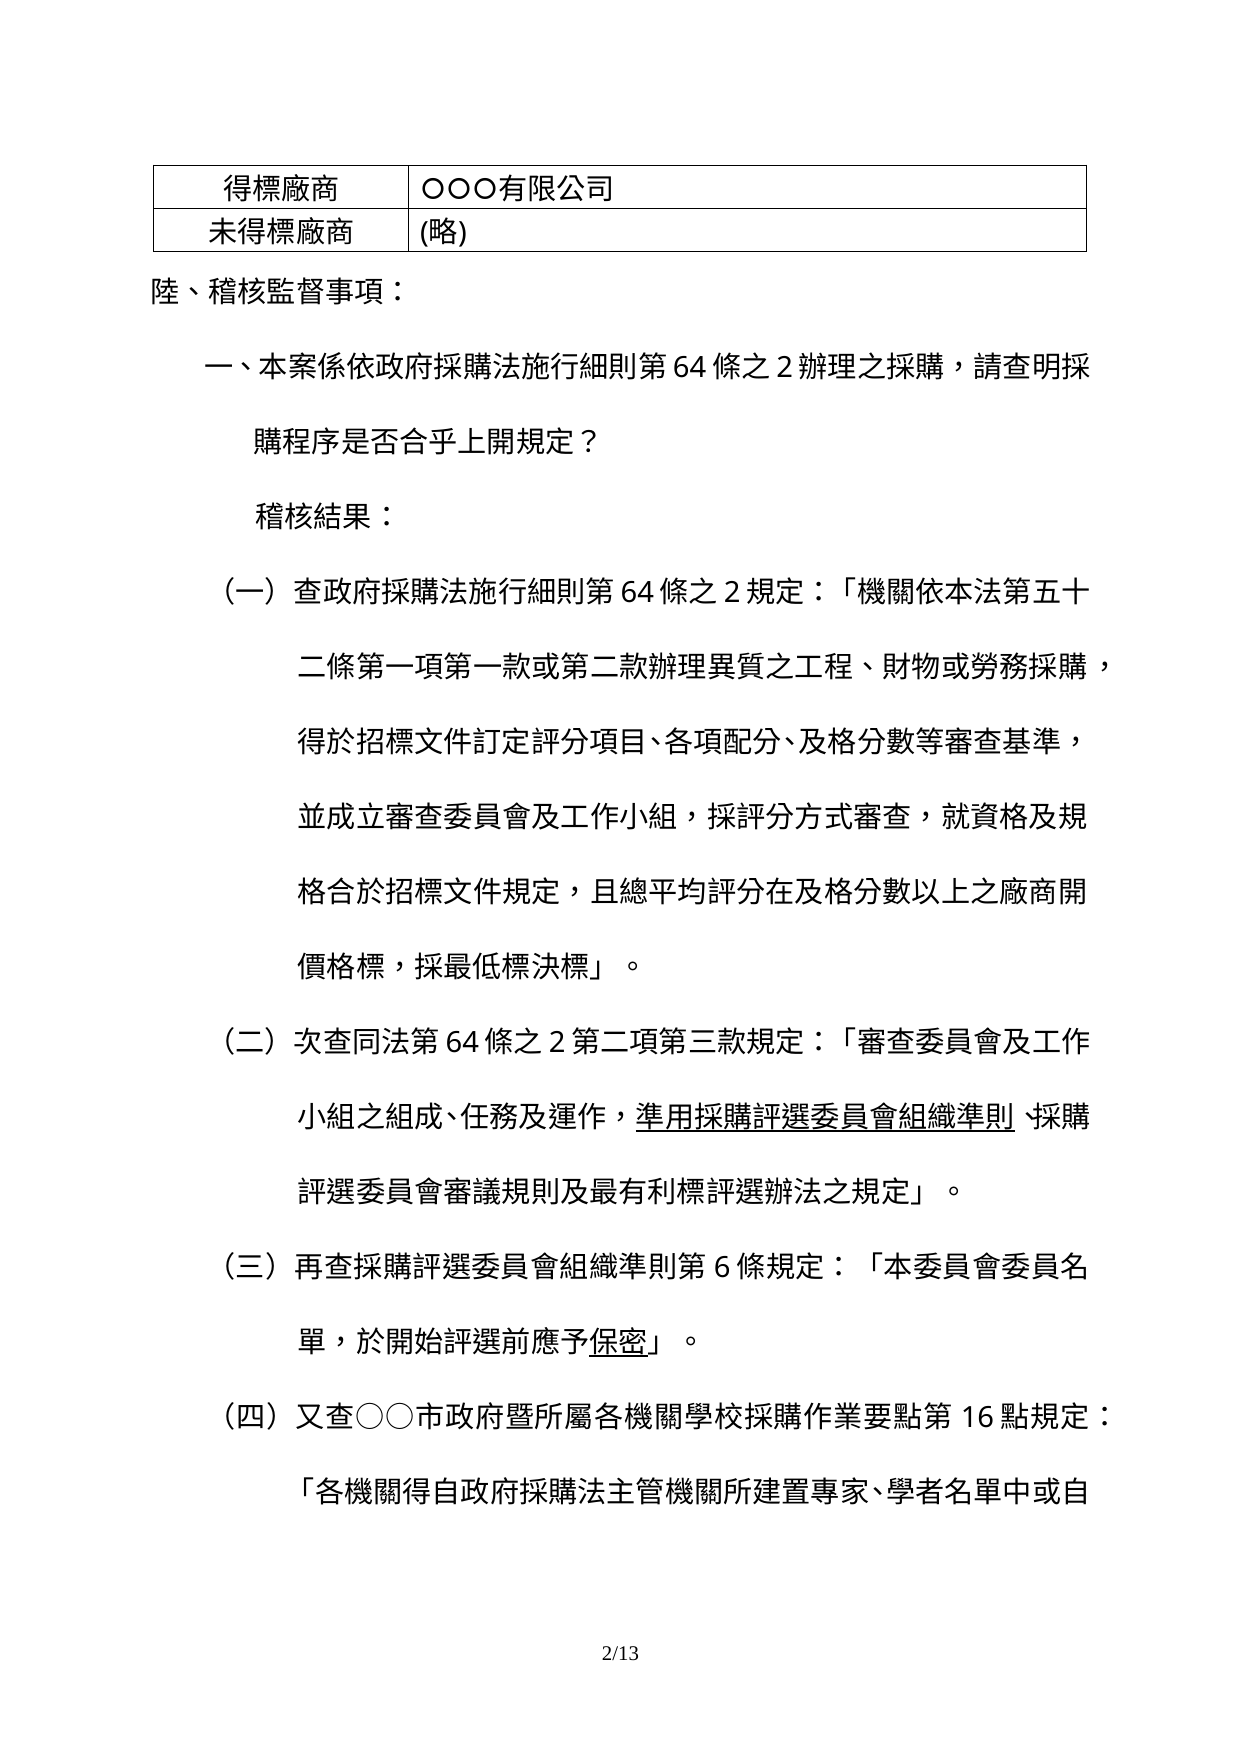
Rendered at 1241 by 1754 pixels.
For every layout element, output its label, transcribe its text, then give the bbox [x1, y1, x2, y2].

table_cell (略) [409, 209, 1086, 251]
text （三）再查採購評選委員會組織準則第6條規定：「本委員會委員名單，於開始評選前應予保密」。 [206, 1227, 1090, 1377]
table_cell 有限公司 [409, 166, 1086, 208]
text 稽核結果： [206, 477, 1090, 552]
text 一、本案係依政府採購法施行細則第64條之2辦理之採購，請查明採購程序是否合乎上開規定？ [204, 327, 1090, 477]
table_cell 未得標廠商 [154, 209, 408, 251]
text （二）次查同法第64條之2第二項第三款規定：「審查委員會及工作小組之組成、任務及運作，準用採購評選委員會組織準則、採購評選委員會審議規則及最有利標評選辦法之規定」。 [206, 1002, 1090, 1227]
text （一）查政府採購法施行細則第64條之2規定：「機關依本法第五十二條第一項第一款或第二款辦理異質之工程、財物或勞務採購，得於招標文件訂定評分項目、各項配分、及格分數等審查基準，並成立審查委員會及工作小組，採評分方式審查，就資格及規格合於招標文件規定，且總平均評分在及格分數以上之廠商開價格標，採最低標決標」。 [206, 552, 1090, 1002]
table_cell 得標廠商 [154, 166, 408, 208]
text 陸、稽核監督事項： [150, 252, 1090, 327]
text （四）又查○○市政府暨所屬各機關學校採購作業要點第16點規定：「各機關得自政府採購法主管機關所建置專家、學者名單中或自行遴選外聘專家、學者，併同機關內派委員名單，簽請機關首長或其授權人員圈選排序核定後密封，其屬開標前成立委員會者，應於開標前二天由機關首長或其授權人員指定專人啟封，並就前述圈選名單依序通知委員。但招標時已預先公告評選委員名單者，不在此限。」 [206, 1377, 1090, 1527]
